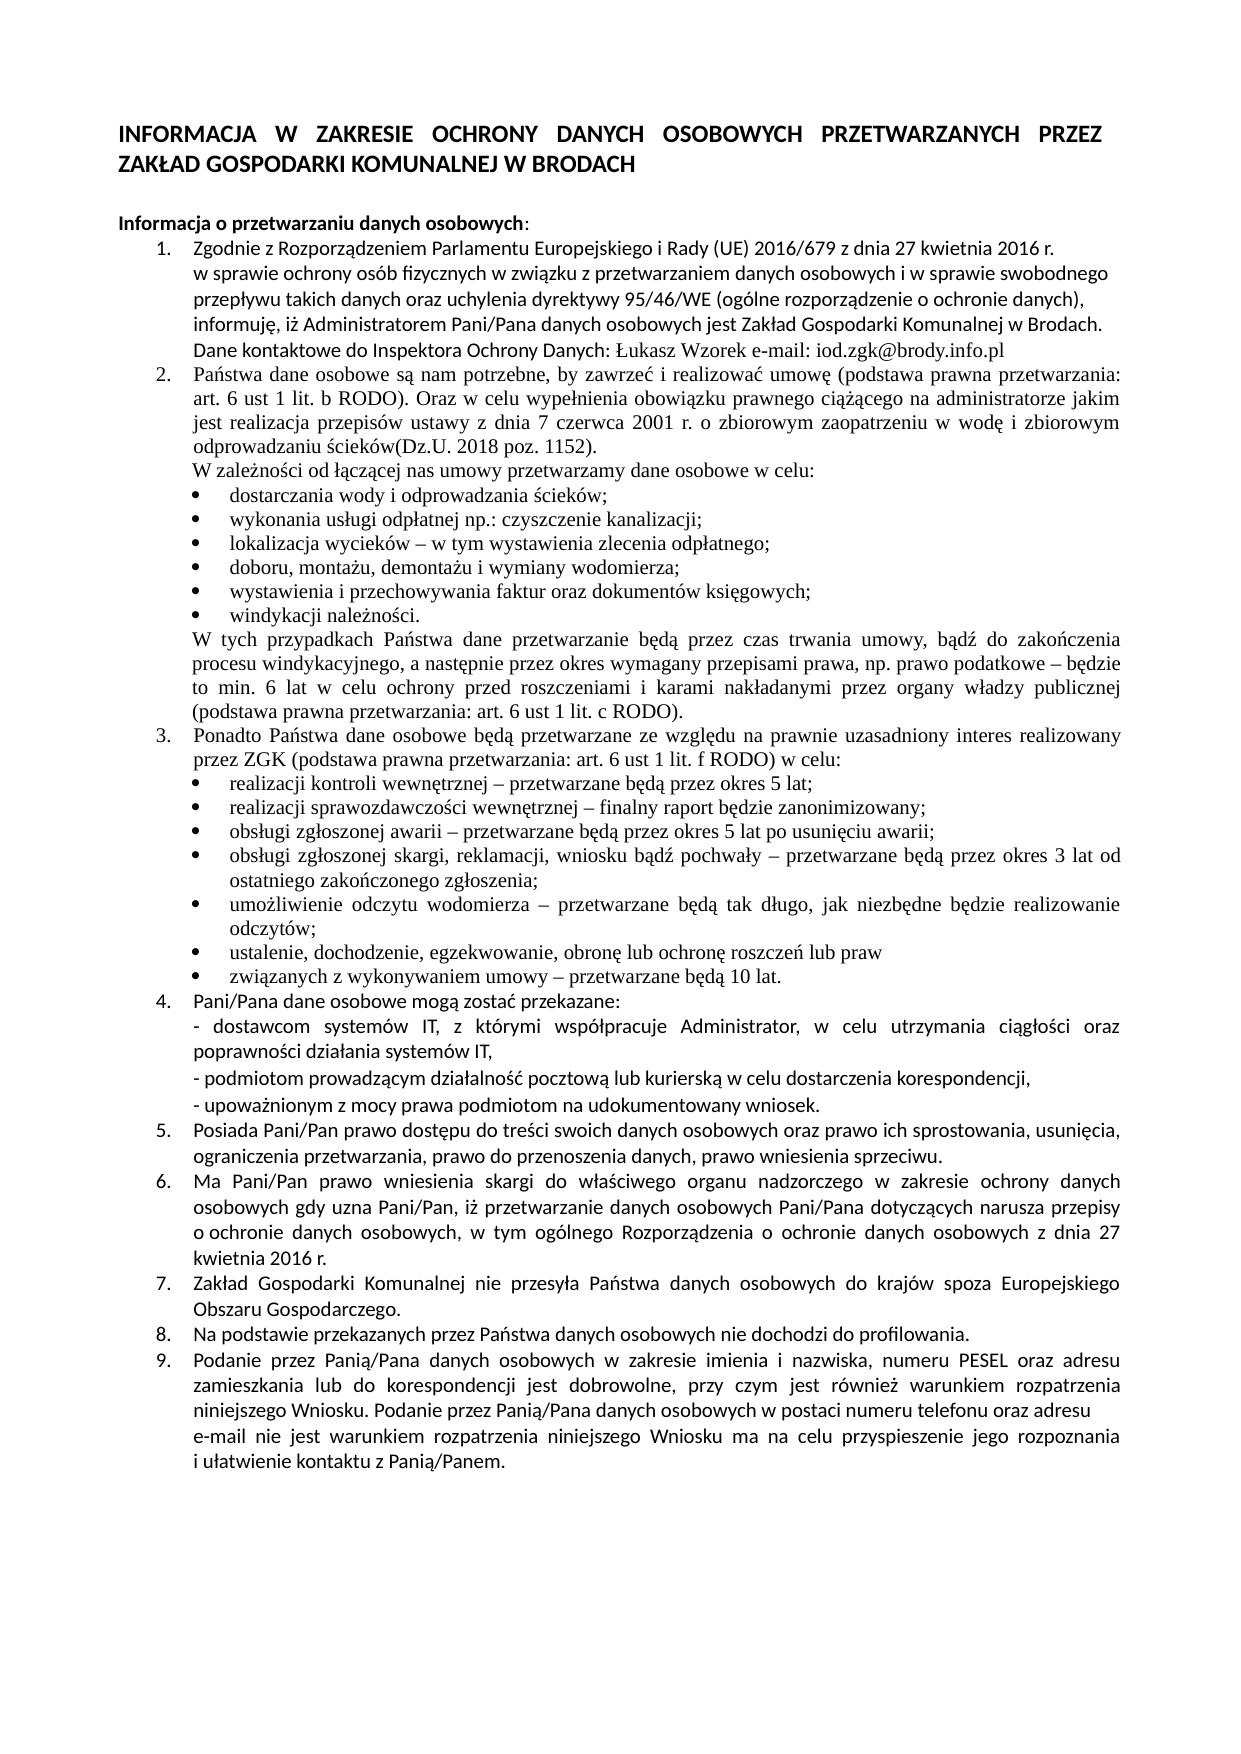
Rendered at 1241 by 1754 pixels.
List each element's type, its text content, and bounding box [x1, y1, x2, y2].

text - upoważnionym z mocy prawa podmiotom na udokumentowany wniosek. [193, 1092, 1122, 1118]
list dostarczania wody i odprowadzania ścieków; [192, 482, 1122, 507]
list doboru, montażu, demontażu i wymiany wodomierza; [192, 555, 1122, 579]
list Zakład Gospodarki Komunalnej nie przesyła Państwa danych osobowych do krajów spoza Europejskiego Obszaru Gospodarczego. [156, 1270, 1122, 1321]
list ustalenie, dochodzenie, egzekwowanie, obronę lub ochronę roszczeń lub praw [192, 940, 1122, 964]
text INFORMACJA W ZAKRESIE OCHRONY DANYCH OSOBOWYCH PRZETWARZANYCH PRZEZ ZAKŁAD GOSPODARKI KOMUNALNEJ W BRODACH [118, 118, 1122, 179]
text - dostawcom systemów IT, z którymi współpracuje Administrator, w celu utrzymania ciągłości oraz poprawności działania systemów IT, [193, 1013, 1122, 1064]
list realizacji kontroli wewnętrznej – przetwarzane będą przez okres 5 lat; [192, 771, 1122, 795]
list Posiada Pani/Pan prawo dostępu do treści swoich danych osobowych oraz prawo ich sprostowania, usunięcia, ograniczenia przetwarzania, prawo do przenoszenia danych, prawo wniesienia sprzeciwu. [156, 1118, 1122, 1168]
text W zależności od łączącej nas umowy przetwarzamy dane osobowe w celu: [192, 458, 1122, 482]
list Podanie przez Panią/Pana danych osobowych w zakresie imienia i nazwiska, numeru PESEL oraz adresu zamieszkania lub do korespondencji jest dobrowolne, przy czym jest również warunkiem rozpatrzenia niniejszego Wniosku. Podanie przez Panią/Pana danych osobowych w postaci numeru telefonu oraz adresu [156, 1347, 1122, 1423]
list obsługi zgłoszonej skargi, reklamacji, wniosku bądź pochwały – przetwarzane będą przez okres 3 lat od ostatniego zakończonego zgłoszenia; [192, 843, 1122, 892]
list Zgodnie z Rozporządzeniem Parlamentu Europejskiego i Rady (UE) 2016/679 z dnia 27 kwietnia 2016 r. w sprawie ochrony osób fizycznych w związku z przetwarzaniem danych osobowych i w sprawie swobodnego przepływu takich danych oraz uchylenia dyrektywy 95/46/WE (ogólne rozporządzenie o ochronie danych), informuję, iż Administratorem Pani/Pana danych osobowych jest Zakład Gospodarki Komunalnej w Brodach. Dane kontaktowe do Inspektora Ochrony Danych: Łukasz Wzorek e-mail: iod.zgk@brody.info.pl [156, 235, 1122, 362]
list Na podstawie przekazanych przez Państwa danych osobowych nie dochodzi do profilowania. [156, 1321, 1122, 1347]
list związanych z wykonywaniem umowy – przetwarzane będą 10 lat. [192, 964, 1122, 988]
text W tych przypadkach Państwa dane przetwarzanie będą przez czas trwania umowy, bądź do zakończenia procesu windykacyjnego, a następnie przez okres wymagany przepisami prawa, np. prawo podatkowe – będzie to min. 6 lat w celu ochrony przed roszczeniami i karami nakładanymi przez organy władzy publicznej (podstawa prawna przetwarzania: art. 6 ust 1 lit. c RODO). [192, 627, 1122, 723]
list realizacji sprawozdawczości wewnętrznej – finalny raport będzie zanonimizowany; [192, 795, 1122, 819]
list lokalizacja wycieków – w tym wystawienia zlecenia odpłatnego; [192, 531, 1122, 555]
list windykacji należności. [192, 603, 1122, 627]
list e-mail nie jest warunkiem rozpatrzenia niniejszego Wniosku ma na celu przyspieszenie jego rozpoznania i ułatwienie kontaktu z Panią/Panem. [156, 1423, 1122, 1474]
list umożliwienie odczytu wodomierza – przetwarzane będą tak długo, jak niezbędne będzie realizowanie odczytów; [192, 892, 1122, 940]
list wystawienia i przechowywania faktur oraz dokumentów księgowych; [192, 579, 1122, 603]
text Informacja o przetwarzaniu danych osobowych: [118, 210, 1122, 235]
list Ponadto Państwa dane osobowe będą przetwarzane ze względu na prawnie uzasadniony interes realizowany przez ZGK (podstawa prawna przetwarzania: art. 6 ust 1 lit. f RODO) w celu: [156, 723, 1122, 771]
list obsługi zgłoszonej awarii – przetwarzane będą przez okres 5 lat po usunięciu awarii; [192, 819, 1122, 843]
list Ma Pani/Pan prawo wniesienia skargi do właściwego organu nadzorczego w zakresie ochrony danych osobowych gdy uzna Pani/Pan, iż przetwarzanie danych osobowych Pani/Pana dotyczących narusza przepisy o ochronie danych osobowych, w tym ogólnego Rozporządzenia o ochronie danych osobowych z dnia 27 kwietnia 2016 r. [156, 1168, 1122, 1270]
list Pani/Pana dane osobowe mogą zostać przekazane: [156, 988, 1122, 1013]
list Państwa dane osobowe są nam potrzebne, by zawrzeć i realizować umowę (podstawa prawna przetwarzania: art. 6 ust 1 lit. b RODO). Oraz w celu wypełnienia obowiązku prawnego ciążącego na administratorze jakim jest realizacja przepisów ustawy z dnia 7 czerwca 2001 r. o zbiorowym zaopatrzeniu w wodę i zbiorowym odprowadzaniu ścieków(Dz.U. 2018 poz. 1152). [156, 362, 1122, 458]
list wykonania usługi odpłatnej np.: czyszczenie kanalizacji; [192, 507, 1122, 531]
text - podmiotom prowadzącym działalność pocztową lub kurierską w celu dostarczenia korespondencji, [193, 1065, 1122, 1091]
